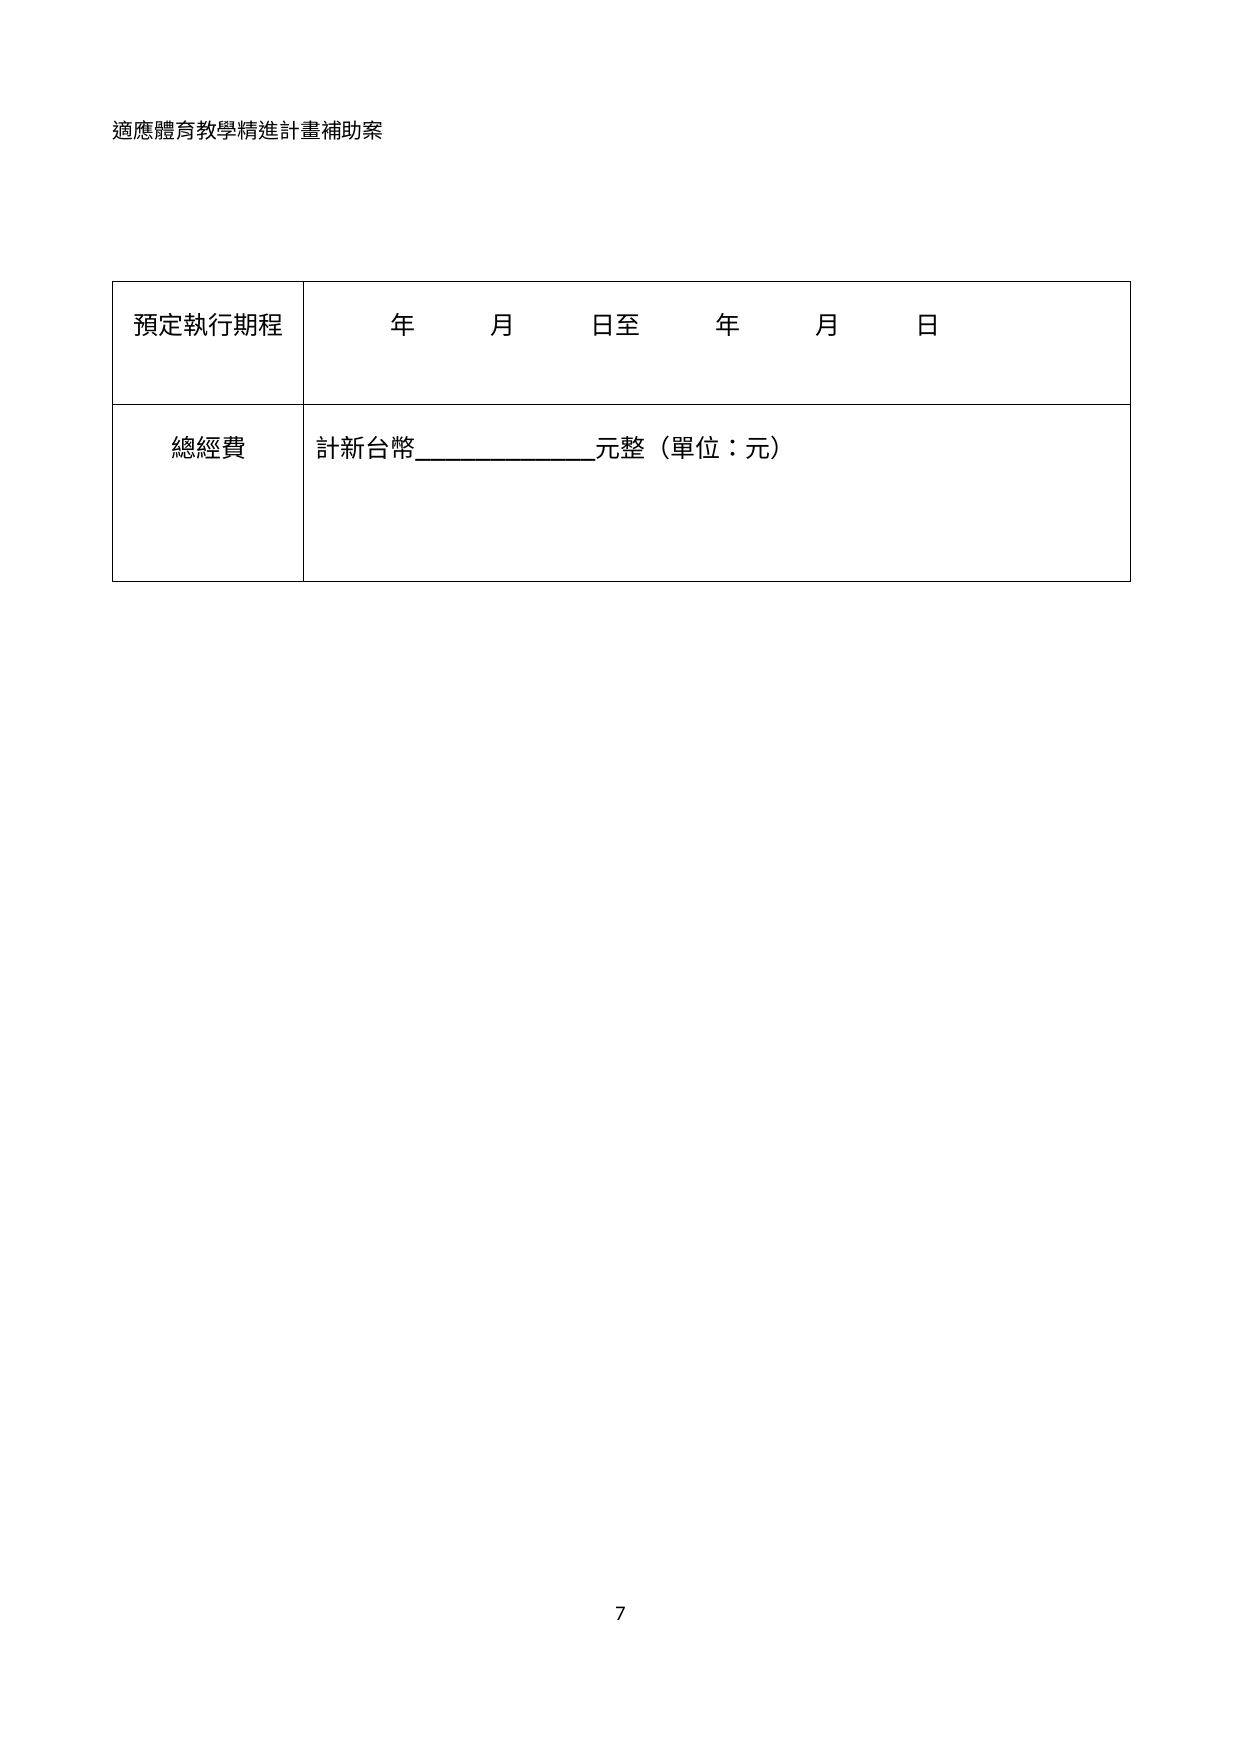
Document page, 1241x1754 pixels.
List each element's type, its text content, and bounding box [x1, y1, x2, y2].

table_cell 總經費 [113, 405, 303, 581]
table_cell 年 月 日至 年 月 日 [304, 282, 1130, 404]
table_cell 預定執行期程 [113, 282, 303, 404]
table_cell 計新台幣____________元整（單位：元） [304, 405, 1130, 581]
